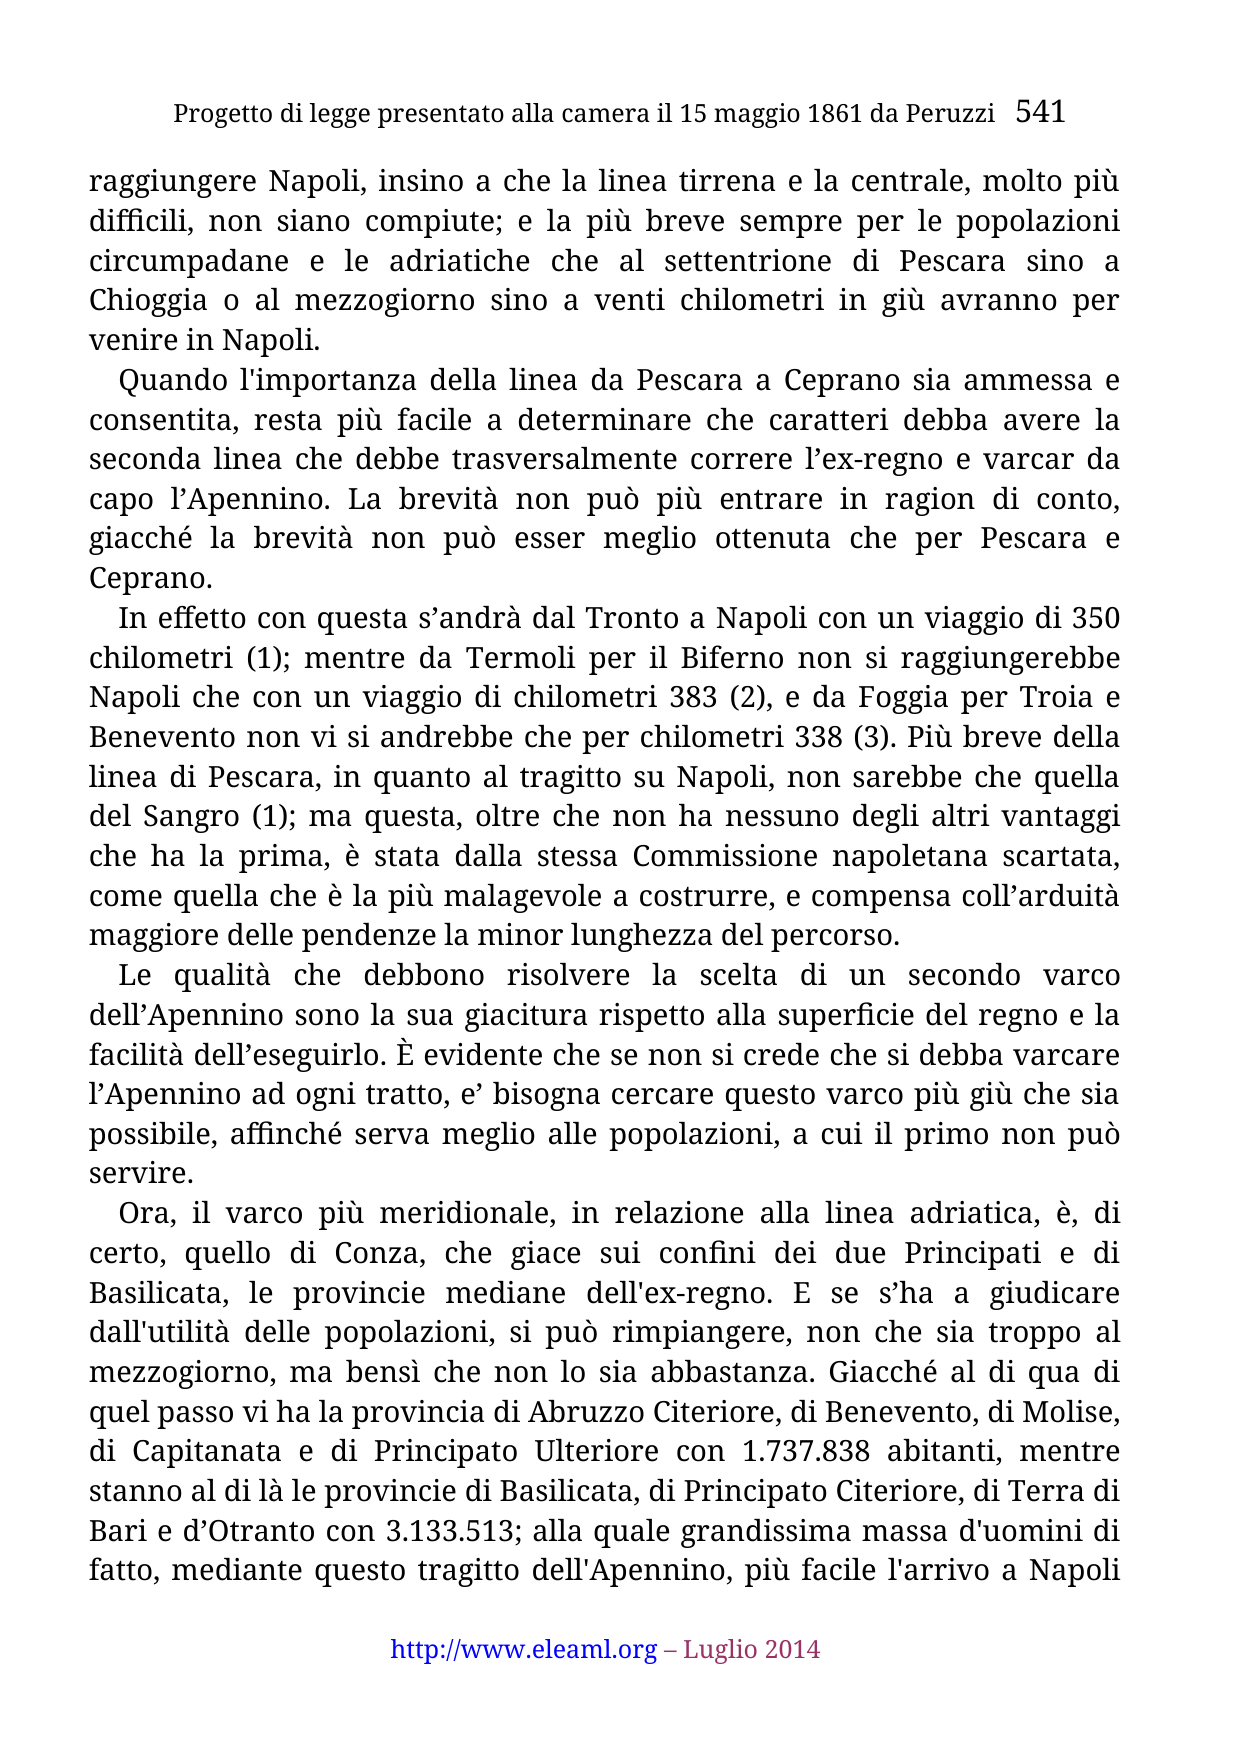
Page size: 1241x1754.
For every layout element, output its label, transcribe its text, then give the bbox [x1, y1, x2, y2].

text In effetto con questa s’andrà dal Tronto a Napoli con un viaggio di 350 chilometri (1); mentre da Termoli per il Biferno non si raggiungerebbe Napoli che con un viaggio di chilometri 383 (2), e da Foggia per Troia e Benevento non vi si andrebbe che per chilometri 338 (3). Più breve della linea di Pescara, in quanto al tragitto su Napoli, non sarebbe che quella del Sangro (1); ma questa, oltre che non ha nessuno degli altri vantaggi che ha la prima, è stata dalla stessa Commissione napoletana scartata, come quella che è la più malagevole a costrurre, e compensa coll’arduità maggiore delle pendenze la minor lunghezza del percorso. [88, 597, 1122, 954]
text Quando l'importanza della linea da Pescara a Ceprano sia ammessa e consentita, resta più facile a determinare che caratteri debba avere la seconda linea che debbe trasversalmente correre l’ex-regno e varcar da capo l’Apennino. La brevità non può più entrare in ragion di conto, giacché la brevità non può esser meglio ottenuta che per Pescara e Ceprano. [88, 359, 1122, 597]
text Le qualità che debbono risolvere la scelta di un secondo varco dell’Apennino sono la sua giacitura rispetto alla superficie del regno e la facilità dell’eseguirlo. È evidente che se non si crede che si debba varcare l’Apennino ad ogni tratto, e’ bisogna cercare questo varco più giù che sia possibile, affinché serva meglio alle popolazioni, a cui il primo non può servire. [88, 954, 1122, 1192]
text raggiungere Napoli, insino a che la linea tirrena e la centrale, molto più difficili, non siano compiute; e la più breve sempre per le popolazioni circumpadane e le adriatiche che al settentrione di Pescara sino a Chioggia o al mezzogiorno sino a venti chilometri in giù avranno per venire in Napoli. [88, 161, 1122, 359]
text Ora, il varco più meridionale, in relazione alla linea adriatica, è, di certo, quello di Conza, che giace sui confini dei due Principati e di Basilicata, le provincie mediane dell'ex-regno. E se s’ha a giudicare dall'utilità delle popolazioni, si può rimpiangere, non che sia troppo al mezzogiorno, ma bensì che non lo sia abbastanza. Giacché al di qua di quel passo vi ha la provincia di Abruzzo Citeriore, di Benevento, di Molise, di Capitanata e di Principato Ulteriore con 1.737.838 abitanti, mentre stanno al di là le provincie di Basilicata, di Principato Citeriore, di Terra di Bari e d’Otranto con 3.133.513; alla quale grandissima massa d'uomini di fatto, mediante questo tragitto dell'Apennino, più facile l'arrivo a Napoli [88, 1192, 1122, 1589]
